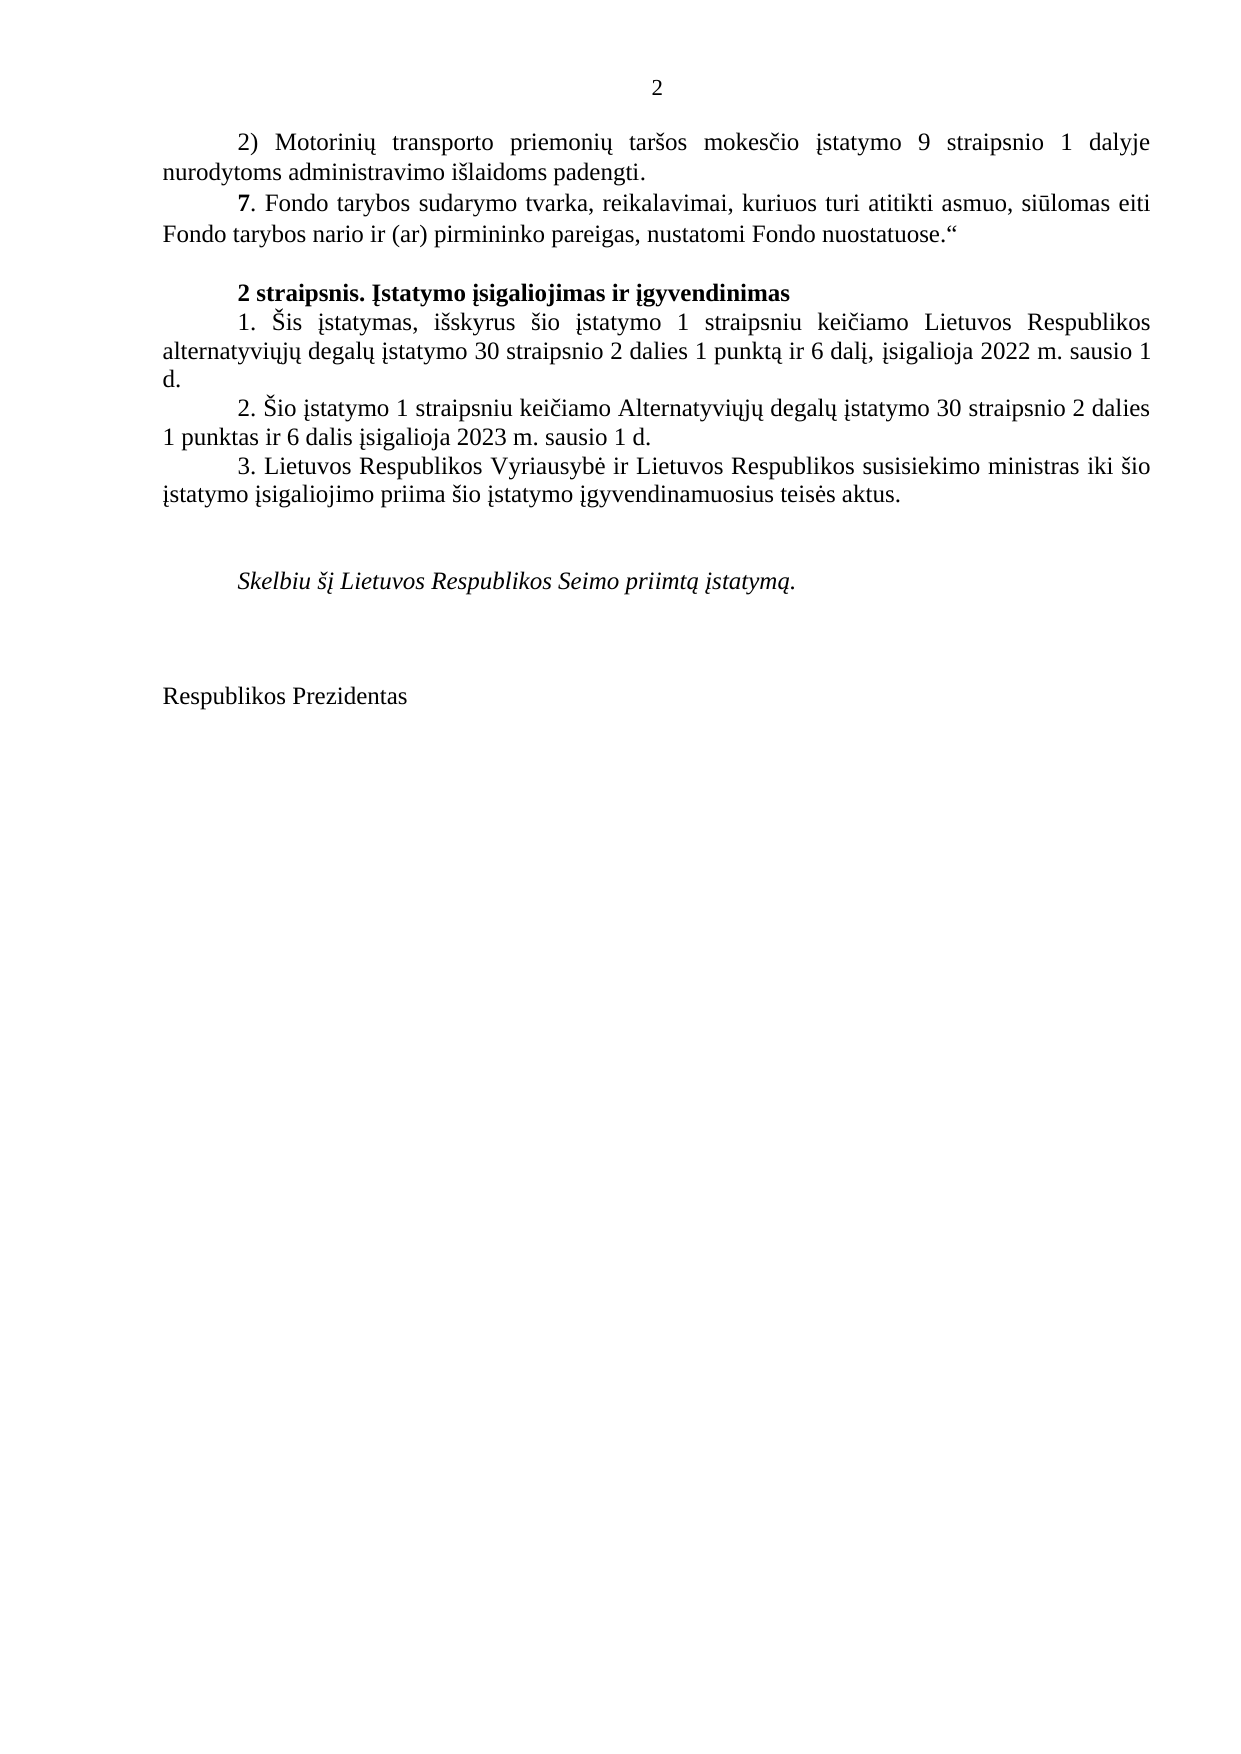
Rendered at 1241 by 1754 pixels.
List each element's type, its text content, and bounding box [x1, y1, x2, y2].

text Respublikos Prezidentas [162, 681, 1240, 709]
text 7. Fondo tarybos sudarymo tvarka, reikalavimai, kuriuos turi atitikti asmuo, siūlomas eiti Fondo tarybos nario ir (ar) pirmininko pareigas, nustatomi Fondo nuostatuose.“ [162, 188, 1152, 247]
text 3. Lietuvos Respublikos Vyriausybė ir Lietuvos Respublikos susisiekimo ministras iki šio įstatymo įsigaliojimo priima šio įstatymo įgyvendinamuosius teisės aktus. [162, 451, 1152, 508]
text 1. Šis įstatymas, išskyrus šio įstatymo 1 straipsniu keičiamo Lietuvos Respublikos alternatyviųjų degalų įstatymo 30 straipsnio 2 dalies 1 punktą ir 6 dalį, įsigalioja 2022 m. sausio 1 d. [162, 307, 1152, 393]
text 2 straipsnis. Įstatymo įsigaliojimas ir įgyvendinimas [162, 278, 1152, 307]
text 2. Šio įstatymo 1 straipsniu keičiamo Alternatyviųjų degalų įstatymo 30 straipsnio 2 dalies 1 punktas ir 6 dalis įsigalioja 2023 m. sausio 1 d. [162, 393, 1152, 451]
text Skelbiu šį Lietuvos Respublikos Seimo priimtą įstatymą. [162, 566, 1152, 594]
text 2) Motorinių transporto priemonių taršos mokesčio įstatymo 9 straipsnio 1 dalyje nurodytoms administravimo išlaidoms padengti. [162, 127, 1152, 186]
